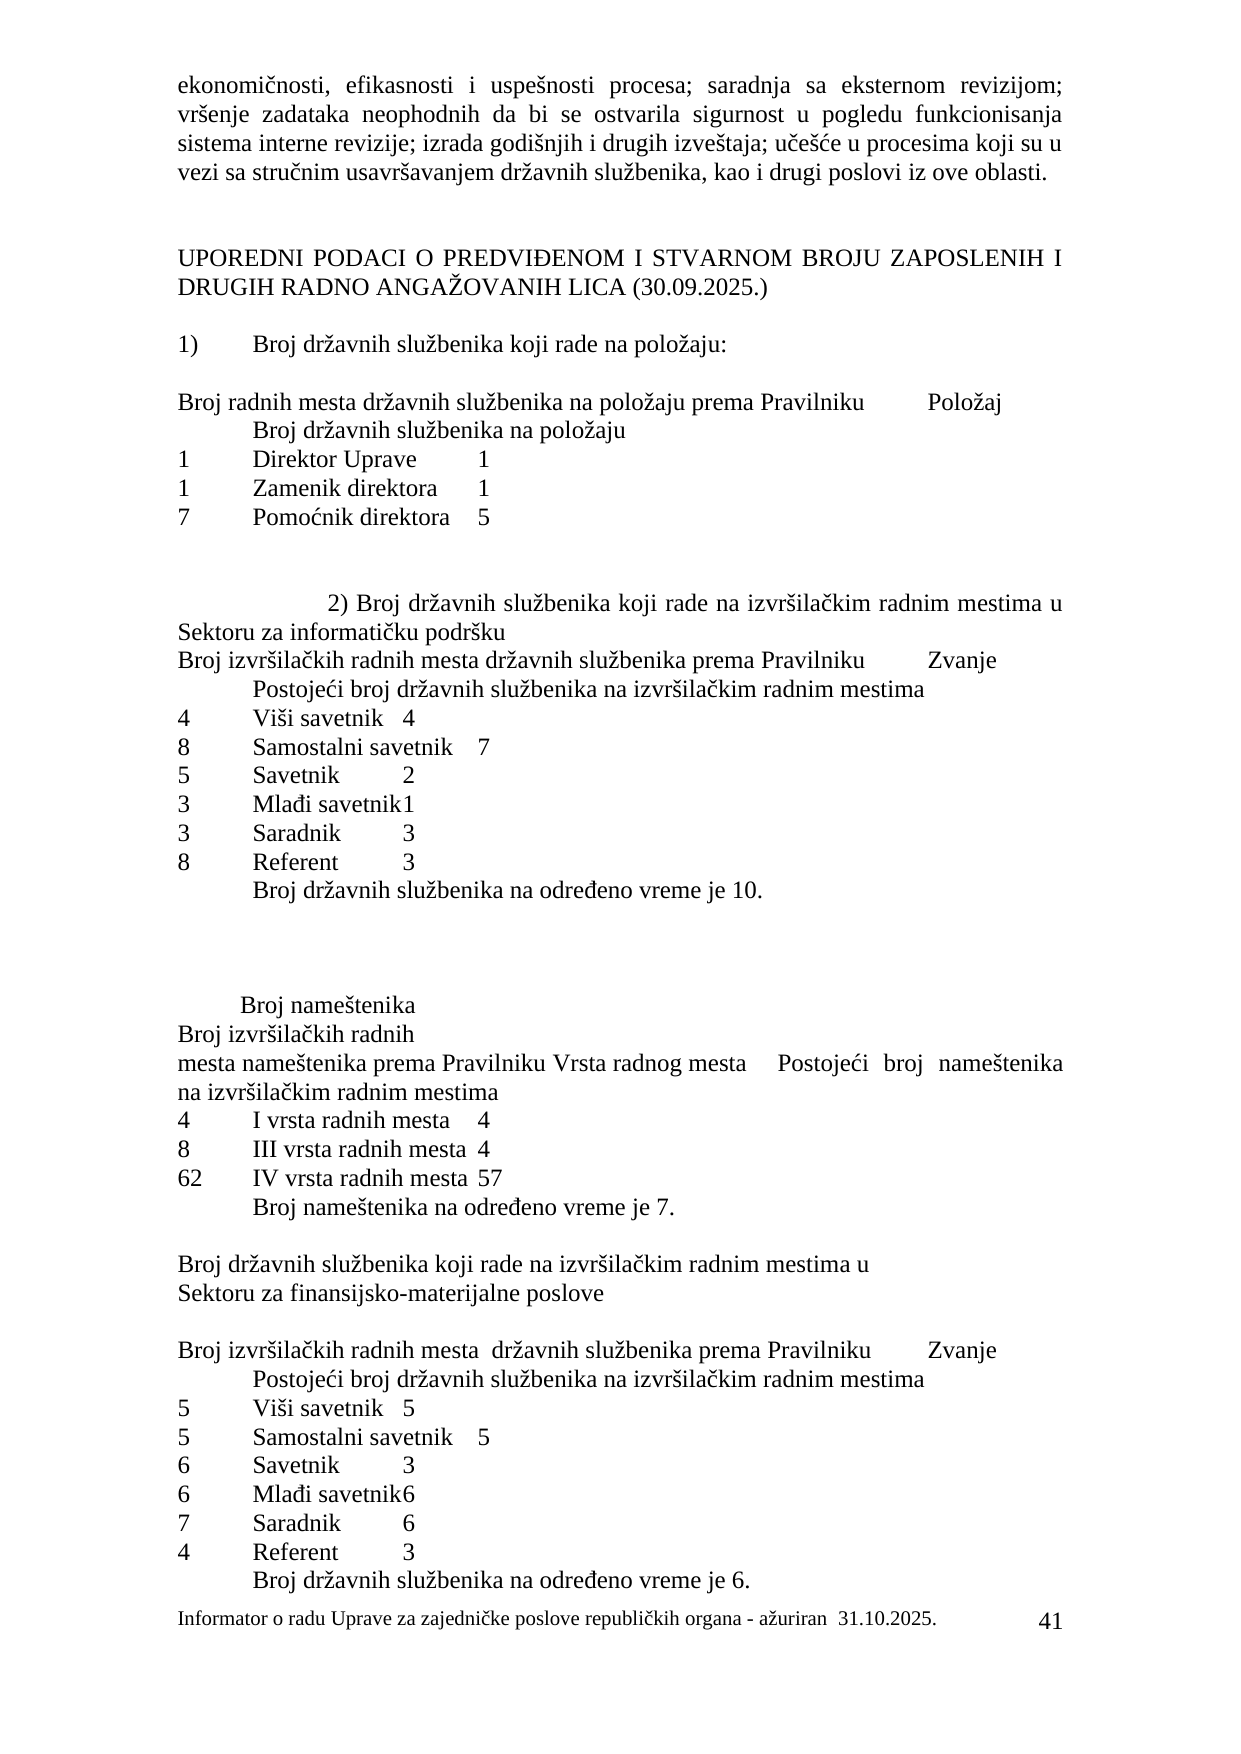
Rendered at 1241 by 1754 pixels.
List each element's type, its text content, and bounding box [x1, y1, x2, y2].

subtitle Broj državnih službenika na određeno vreme je 6. [177, 1565, 1063, 1594]
subtitle 4 Referent 3 [177, 1537, 1063, 1565]
subtitle mesta nameštenika prema Pravilniku Vrsta radnog mesta Postojeći broj nameštenika na izvršilačkim radnim mestima [177, 1048, 1063, 1105]
subtitle Broj radnih mesta državnih službenika na položaju prema Pravilniku Položaj Broj državnih službenika na položaju [177, 387, 1063, 444]
subtitle Broj nameštenika na određeno vreme je 7. [177, 1192, 1063, 1220]
subtitle UPOREDNI PODACI O PREDVIĐENOM I STVARNOM BROJU ZAPOSLENIH I DRUGIH RADNO ANGAŽOVANIH LICA (30.09.2025.) [177, 243, 1063, 300]
subtitle 8 Referent 3 [177, 847, 1063, 875]
subtitle 1 Direktor Uprave 1 [177, 444, 1063, 473]
subtitle 5 Samostalni savetnik 5 [177, 1422, 1063, 1450]
subtitle 6 Savetnik 3 [177, 1450, 1063, 1479]
subtitle Sektoru za finansijsko-materijalne poslove [177, 1278, 1063, 1307]
subtitle Broj državnih službenika na određeno vreme je 10. [177, 875, 1063, 904]
subtitle 1 Zamenik direktora 1 [177, 473, 1063, 502]
subtitle 3 Saradnik 3 [177, 818, 1063, 847]
subtitle Broj izvršilačkih radnih mesta državnih službenika prema Pravilniku Zvanje Postojeći broj državnih službenika na izvršilačkim radnim mestima [177, 1335, 1063, 1393]
subtitle 6 Mlađi savetnik 6 [177, 1479, 1063, 1508]
subtitle ekonomičnosti, efikasnosti i uspešnosti procesa; saradnja sa eksternom revizijom; vršenje zadataka neophodnih da bi se ostvarila sigurnost u pogledu funkcionisanja sistema interne revizije; izrada godišnjih i drugih izveštaja; učešće u procesima koji su u vezi sa stručnim usavršavanjem državnih službenika, kao i drugi poslovi iz ove oblasti. [177, 70, 1063, 185]
subtitle 5 Viši savetnik 5 [177, 1393, 1063, 1422]
subtitle 5 Savetnik 2 [177, 760, 1063, 789]
subtitle Broj nameštenika [177, 990, 1063, 1019]
subtitle 8 Samostalni savetnik 7 [177, 732, 1063, 760]
subtitle Broj izvršilačkih radnih mesta državnih službenika prema Pravilniku Zvanje Postojeći broj državnih službenika na izvršilačkim radnim mestima [177, 645, 1063, 703]
subtitle 3 Mlađi savetnik 1 [177, 789, 1063, 818]
subtitle 7 Saradnik 6 [177, 1508, 1063, 1537]
subtitle Broj izvršilačkih radnih [177, 1019, 1063, 1048]
subtitle 1) Broj državnih službenika koji rade na položaju: [177, 329, 1063, 358]
subtitle 8 III vrsta radnih mesta 4 [177, 1134, 1063, 1163]
subtitle 2) Broj državnih službenika koji rade na izvršilačkim radnim mestima u Sektoru za informatičku podršku [177, 588, 1063, 645]
subtitle 7 Pomoćnik direktora 5 [177, 502, 1063, 530]
subtitle 4 Viši savetnik 4 [177, 703, 1063, 732]
subtitle 62 IV vrsta radnih mesta 57 [177, 1163, 1063, 1192]
subtitle Broj državnih službenika koji rade na izvršilačkim radnim mestima u [177, 1249, 1063, 1278]
subtitle 4 I vrsta radnih mesta 4 [177, 1105, 1063, 1134]
